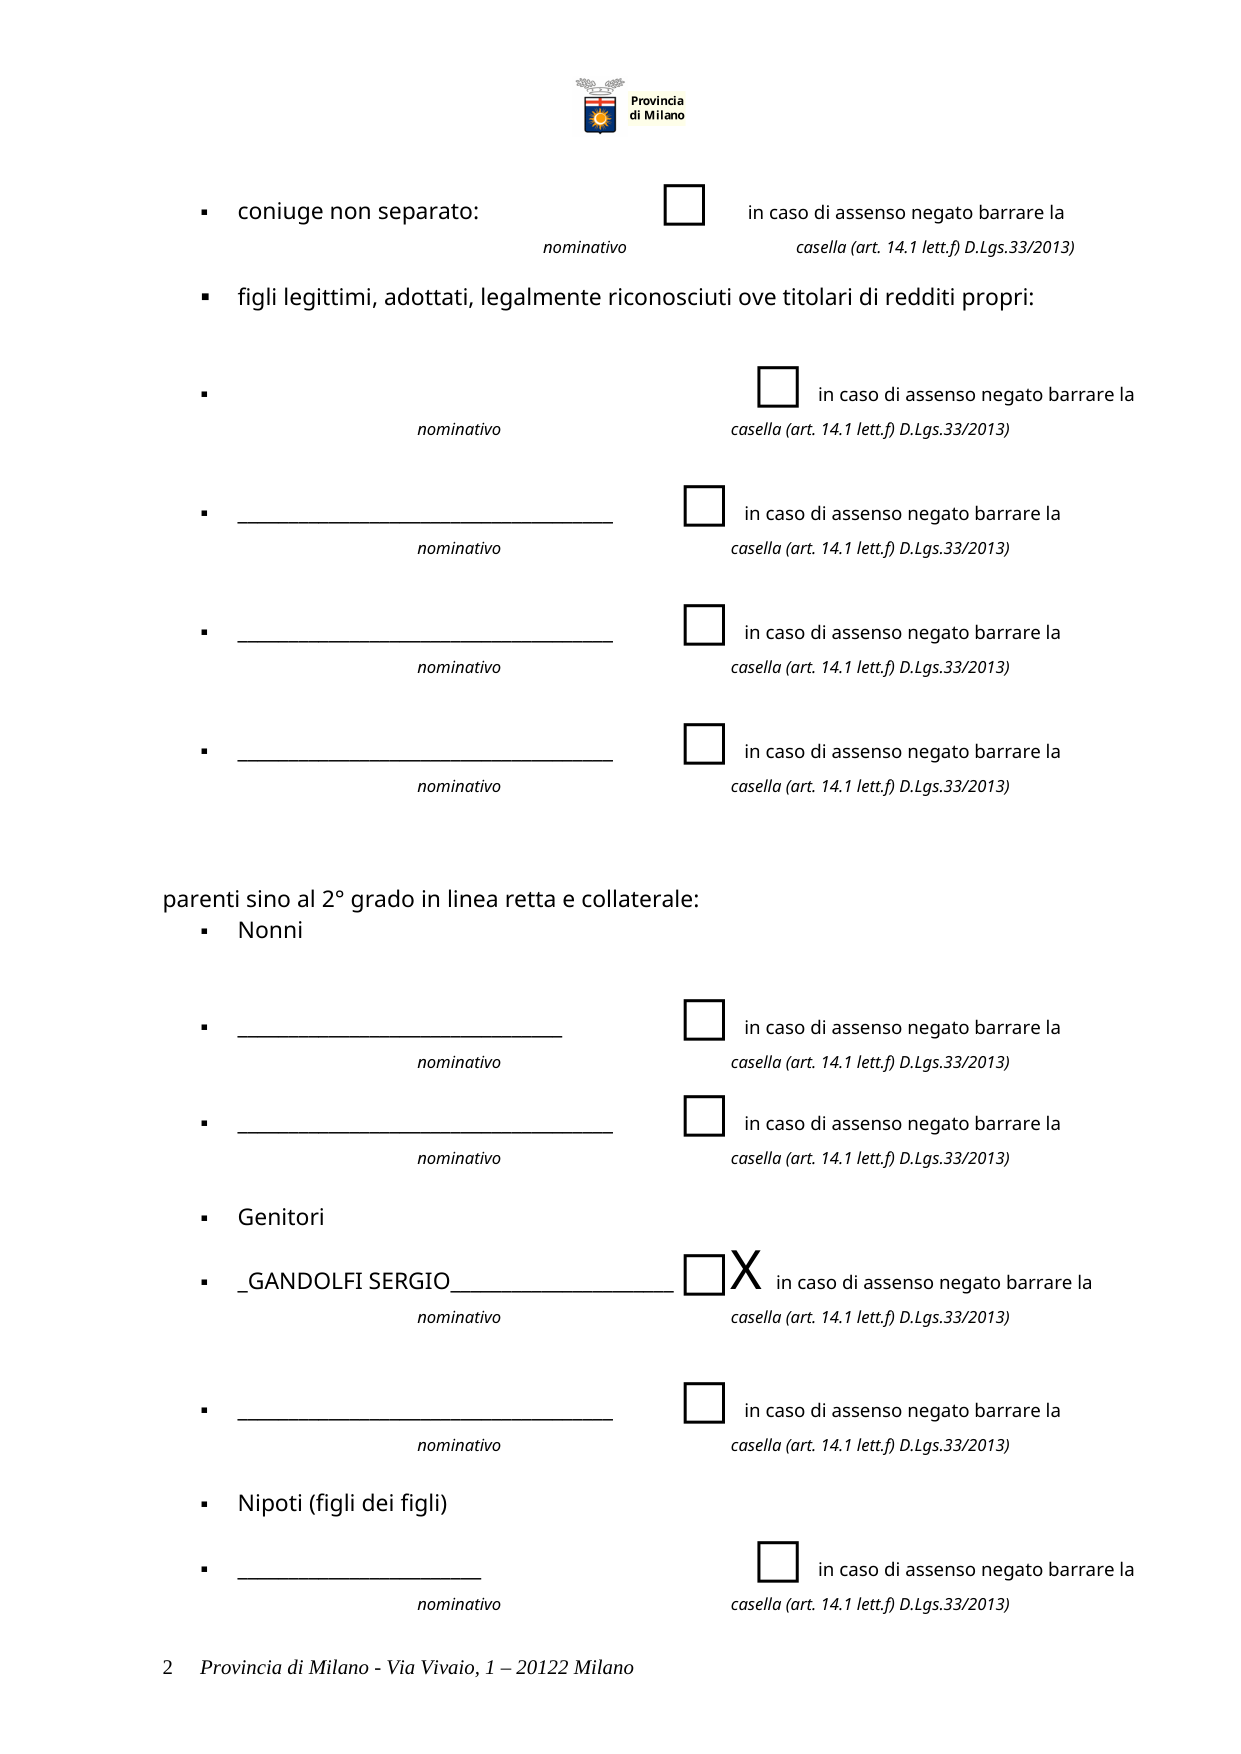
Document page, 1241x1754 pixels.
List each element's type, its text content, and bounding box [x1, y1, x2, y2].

text parenti sino al 2° grado in linea retta e collaterale: [162, 883, 1181, 914]
list _____________________________________ □ in caso di assenso negato barrare la [200, 463, 1181, 536]
list □ in caso di assenso negato barrare la [200, 343, 1181, 417]
list Nipoti (figli dei figli) [200, 1487, 1181, 1518]
list _____________________________________ □ in caso di assenso negato barrare la [200, 1359, 1181, 1433]
text nominativo casella (art. 14.1 lett.f) D.Lgs.33/2013) [200, 1433, 1181, 1456]
text nominativo casella (art. 14.1 lett.f) D.Lgs.33/2013) [200, 656, 1181, 678]
text nominativo casella (art. 14.1 lett.f) D.Lgs.33/2013) [200, 536, 1181, 559]
list Genitori [200, 1201, 1181, 1232]
list _____________________________________ □ in caso di assenso negato barrare la [200, 1073, 1181, 1147]
list coniuge non separato: □ in caso di assenso negato barrare la [200, 99, 1181, 236]
text nominativo casella (art. 14.1 lett.f) D.Lgs.33/2013) [200, 1592, 1181, 1615]
text nominativo casella (art. 14.1 lett.f) D.Lgs.33/2013) [200, 1147, 1181, 1169]
list _GANDOLFI SERGIO______________________ □X in caso di assenso negato barrare la [200, 1232, 1181, 1306]
list ________________________________ □ in caso di assenso negato barrare la [200, 976, 1181, 1050]
text nominativo casella (art. 14.1 lett.f) D.Lgs.33/2013) [200, 775, 1181, 797]
list _____________________________________ □ in caso di assenso negato barrare la [200, 701, 1181, 775]
list Nonni [200, 914, 1181, 945]
text nominativo casella (art. 14.1 lett.f) D.Lgs.33/2013) [200, 236, 1181, 258]
text nominativo casella (art. 14.1 lett.f) D.Lgs.33/2013) [200, 417, 1181, 440]
text nominativo casella (art. 14.1 lett.f) D.Lgs.33/2013) [200, 1306, 1181, 1328]
list figli legittimi, adottati, legalmente riconosciuti ove titolari di redditi propri: [200, 281, 1181, 312]
list ________________________ □ in caso di assenso negato barrare la [200, 1518, 1181, 1592]
text nominativo casella (art. 14.1 lett.f) D.Lgs.33/2013) [200, 1050, 1181, 1073]
list _____________________________________ □ in caso di assenso negato barrare la [200, 582, 1181, 656]
